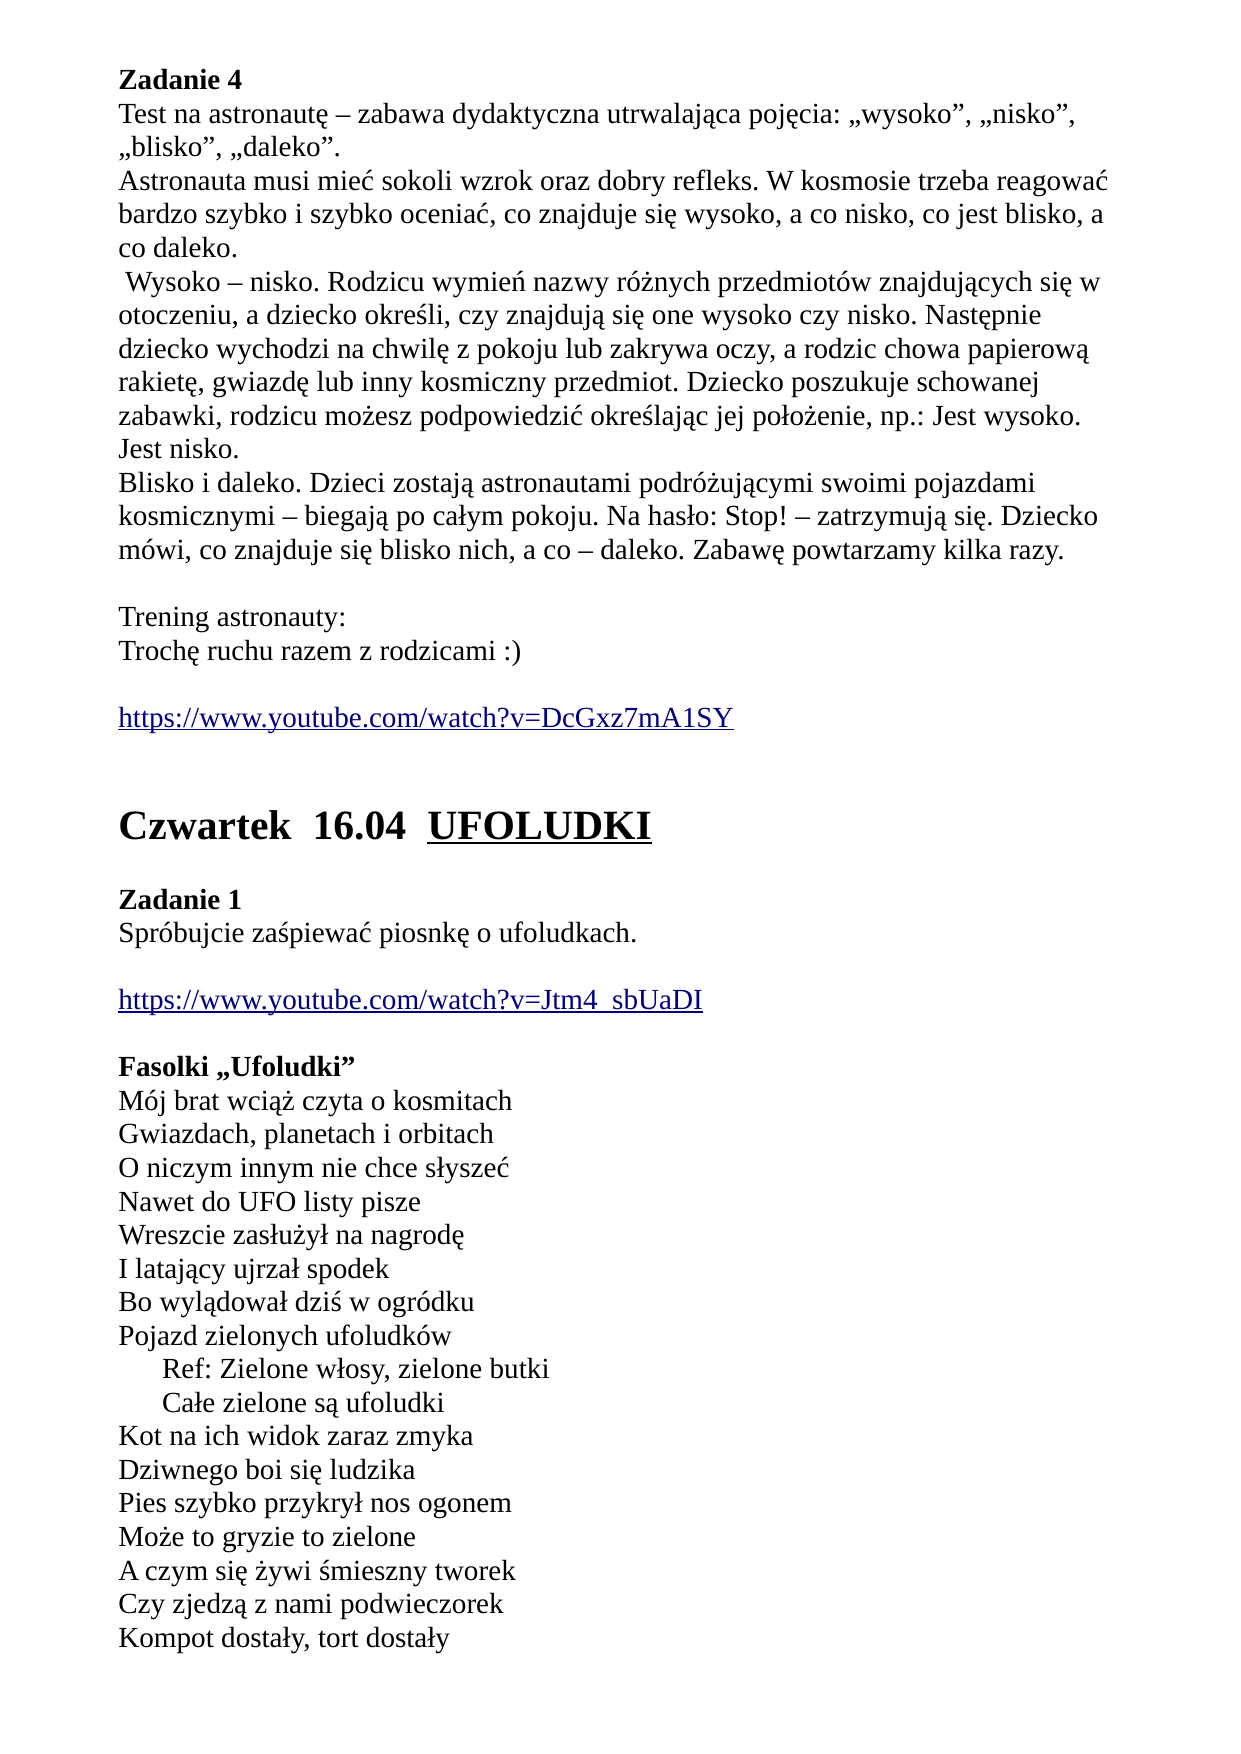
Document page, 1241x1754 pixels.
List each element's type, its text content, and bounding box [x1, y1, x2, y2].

text O niczym innym nie chce słyszeć [118, 1150, 1122, 1184]
text Trening astronauty: [118, 599, 1122, 633]
text Dziwnego boi się ludzika [118, 1452, 1122, 1486]
text Ref: Zielone włosy, zielone butki [118, 1351, 1122, 1385]
text A czym się żywi śmieszny tworek [118, 1553, 1122, 1586]
text Wysoko – nisko. Rodzicu wymień nazwy różnych przedmiotów znajdujących się w otoczeniu, a dziecko określi, czy znajdują się one wysoko czy nisko. Następnie dziecko wychodzi na chwilę z pokoju lub zakrywa oczy, a rodzic chowa papierową rakietę, gwiazdę lub inny kosmiczny przedmiot. Dziecko poszukuje schowanej zabawki, rodzicu możesz podpowiedzić określając jej położenie, np.: Jest wysoko. Jest nisko. [118, 264, 1122, 465]
text Kompot dostały, tort dostały [118, 1620, 1122, 1653]
text Mój brat wciąż czyta o kosmitach [118, 1083, 1122, 1117]
text https://www.youtube.com/watch?v=Jtm4_sbUaDI [118, 982, 1122, 1016]
text I latający ujrzał spodek [118, 1251, 1122, 1284]
text Kot na ich widok zaraz zmyka [118, 1418, 1122, 1452]
text Bo wylądował dziś w ogródku [118, 1284, 1122, 1318]
text Test na astronautę – zabawa dydaktyczna utrwalająca pojęcia: „wysoko”, „nisko”, „blisko”, „daleko”. [118, 96, 1122, 163]
text Może to gryzie to zielone [118, 1519, 1122, 1553]
text Pojazd zielonych ufoludków [118, 1318, 1122, 1351]
text Trochę ruchu razem z rodzicami :) [118, 633, 1122, 666]
text Astronauta musi mieć sokoli wzrok oraz dobry refleks. W kosmosie trzeba reagować bardzo szybko i szybko oceniać, co znajduje się wysoko, a co nisko, co jest blisko, a co daleko. [118, 163, 1122, 264]
text Spróbujcie zaśpiewać piosnkę o ufoludkach. [118, 915, 1122, 949]
text Gwiazdach, planetach i orbitach [118, 1117, 1122, 1150]
text Zadanie 1 [118, 882, 1122, 915]
text Zadanie 4 [118, 62, 1122, 96]
text Fasolki „Ufoludki” [118, 1049, 1122, 1083]
text Czy zjedzą z nami podwieczorek [118, 1586, 1122, 1620]
text Całe zielone są ufoludki [118, 1385, 1122, 1418]
text Nawet do UFO listy pisze [118, 1184, 1122, 1217]
text Blisko i daleko. Dzieci zostają astronautami podróżującymi swoimi pojazdami kosmicznymi – biegają po całym pokoju. Na hasło: Stop! – zatrzymują się. Dziecko mówi, co znajduje się blisko nich, a co – daleko. Zabawę powtarzamy kilka razy. [118, 465, 1122, 566]
text https://www.youtube.com/watch?v=DcGxz7mA1SY [118, 700, 1122, 733]
text Pies szybko przykrył nos ogonem [118, 1486, 1122, 1519]
text Czwartek 16.04 UFOLUDKI [118, 800, 1122, 848]
text Wreszcie zasłużył na nagrodę [118, 1217, 1122, 1251]
